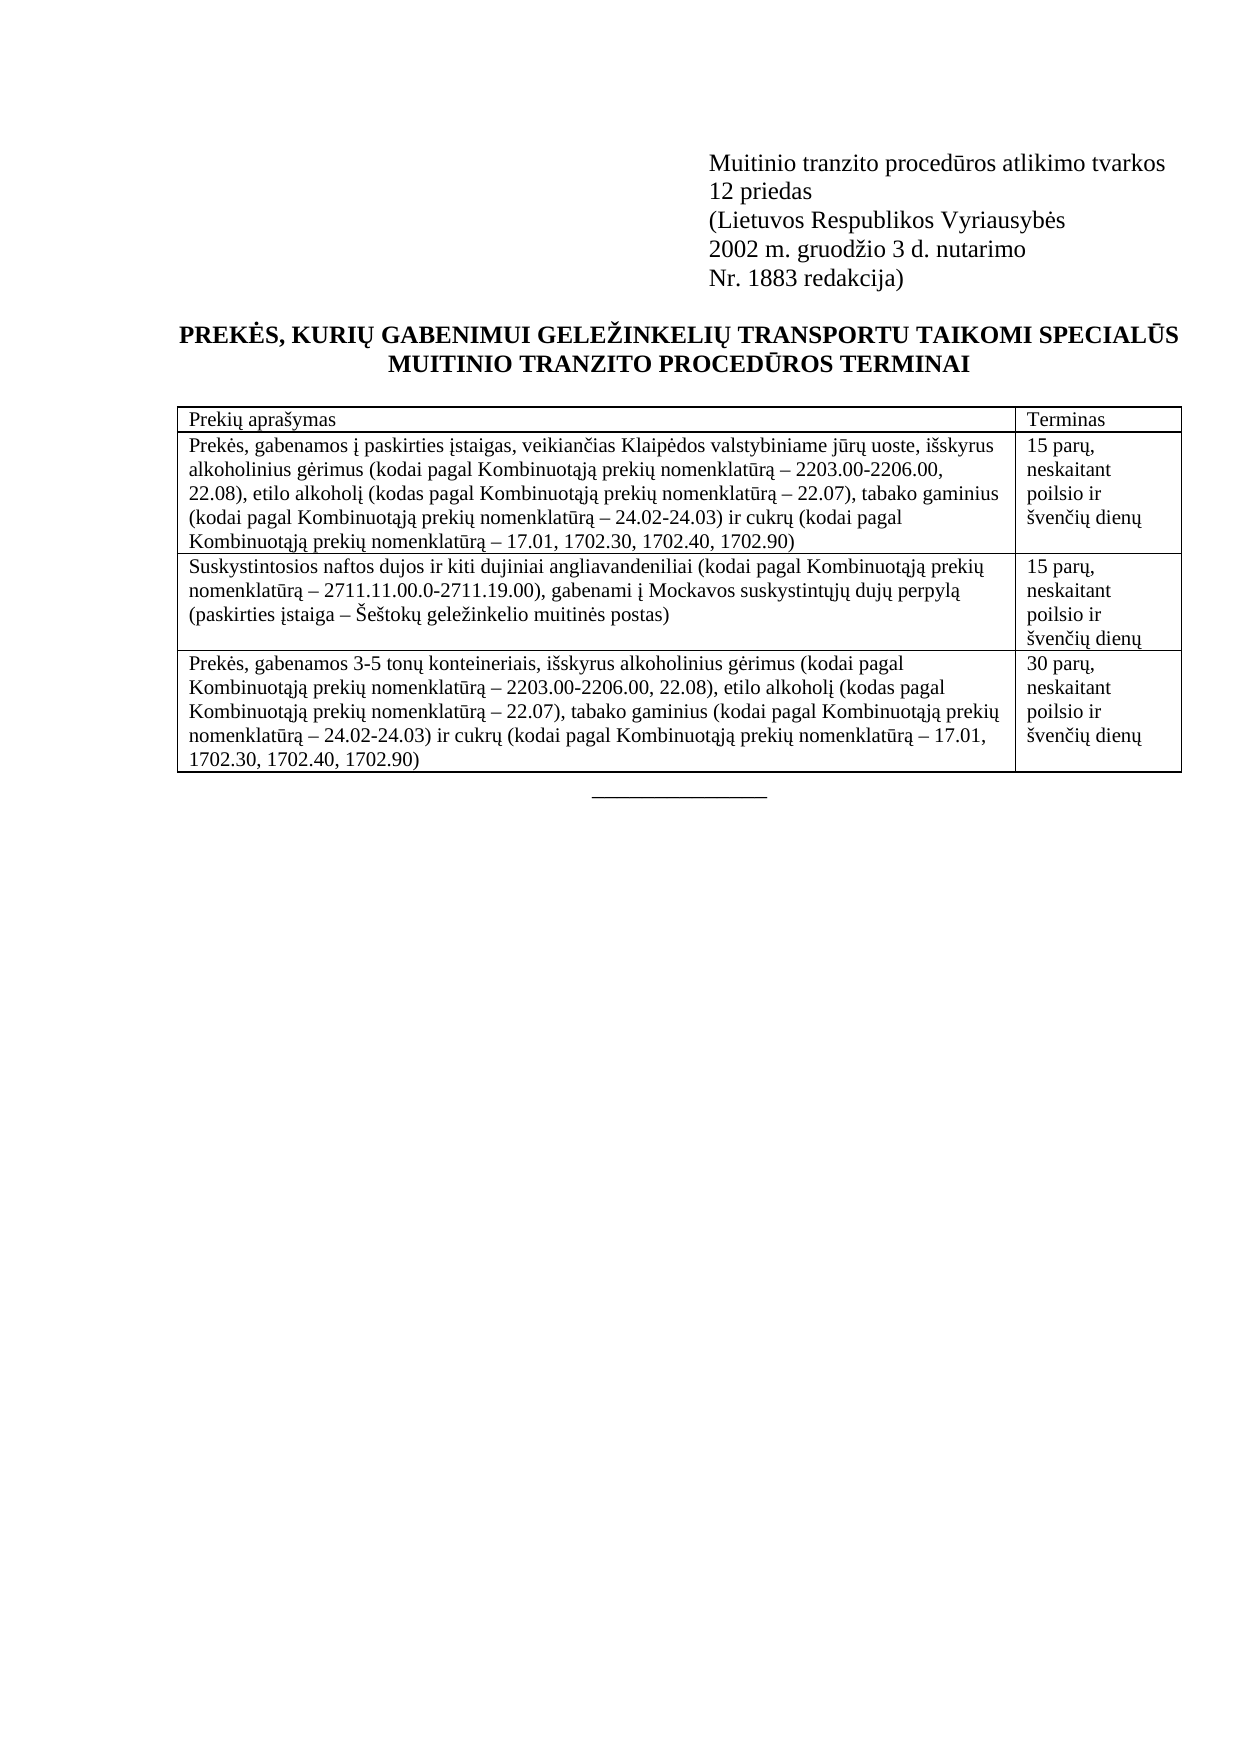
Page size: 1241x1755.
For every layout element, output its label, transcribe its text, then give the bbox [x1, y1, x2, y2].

table_cell Suskystintosios naftos dujos ir kiti dujiniai angliavandeniliai (kodai pagal Kombinuotąją prekių nomenklatūrą – 2711.11.00.0-2711.19.00), gabenami į Mockavos suskystintųjų dujų perpylą (paskirties įstaiga – Šeštokų geležinkelio muitinės postas) [178, 554, 1015, 650]
table_cell 30 parų, neskaitant poilsio ir švenčių dienų [1016, 651, 1181, 771]
text Nr. 1883 redakcija) [177, 263, 1181, 291]
text PREKĖS, KURIŲ GABENIMUI GELEŽINKELIŲ TRANSPORTU TAIKOMI SPECIALŪS MUITINIO TRANZITO PROCEDŪROS TERMINAI [177, 320, 1181, 378]
text 12 priedas [177, 176, 1181, 205]
table_cell Prekės, gabenamos į paskirties įstaigas, veikiančias Klaipėdos valstybiniame jūrų uoste, išskyrus alkoholinius gėrimus (kodai pagal Kombinuotąją prekių nomenklatūrą – 2203.00-2206.00, 22.08), etilo alkoholį (kodas pagal Kombinuotąją prekių nomenklatūrą – 22.07), tabako gaminius (kodai pagal Kombinuotąją prekių nomenklatūrą – 24.02-24.03) ir cukrų (kodai pagal Kombinuotąją prekių nomenklatūrą – 17.01, 1702.30, 1702.40, 1702.90) [178, 433, 1015, 553]
table_cell Prekės, gabenamos 3-5 tonų konteineriais, išskyrus alkoholinius gėrimus (kodai pagal Kombinuotąją prekių nomenklatūrą – 2203.00-2206.00, 22.08), etilo alkoholį (kodas pagal Kombinuotąją prekių nomenklatūrą – 22.07), tabako gaminius (kodai pagal Kombinuotąją prekių nomenklatūrą – 24.02-24.03) ir cukrų (kodai pagal Kombinuotąją prekių nomenklatūrą – 17.01, 1702.30, 1702.40, 1702.90) [178, 651, 1015, 771]
table_cell 15 parų, neskaitant poilsio ir švenčių dienų [1016, 554, 1181, 650]
table_cell 15 parų, neskaitant poilsio ir švenčių dienų [1016, 433, 1181, 553]
text 2002 m. gruodžio 3 d. nutarimo [177, 234, 1181, 263]
table_header Terminas [1016, 408, 1181, 431]
text (Lietuvos Respublikos Vyriausybės [177, 205, 1181, 234]
text ______________ [177, 773, 1181, 801]
text Muitinio tranzito procedūros atlikimo tvarkos [177, 148, 1181, 176]
table_header Prekių aprašymas [178, 408, 1015, 431]
